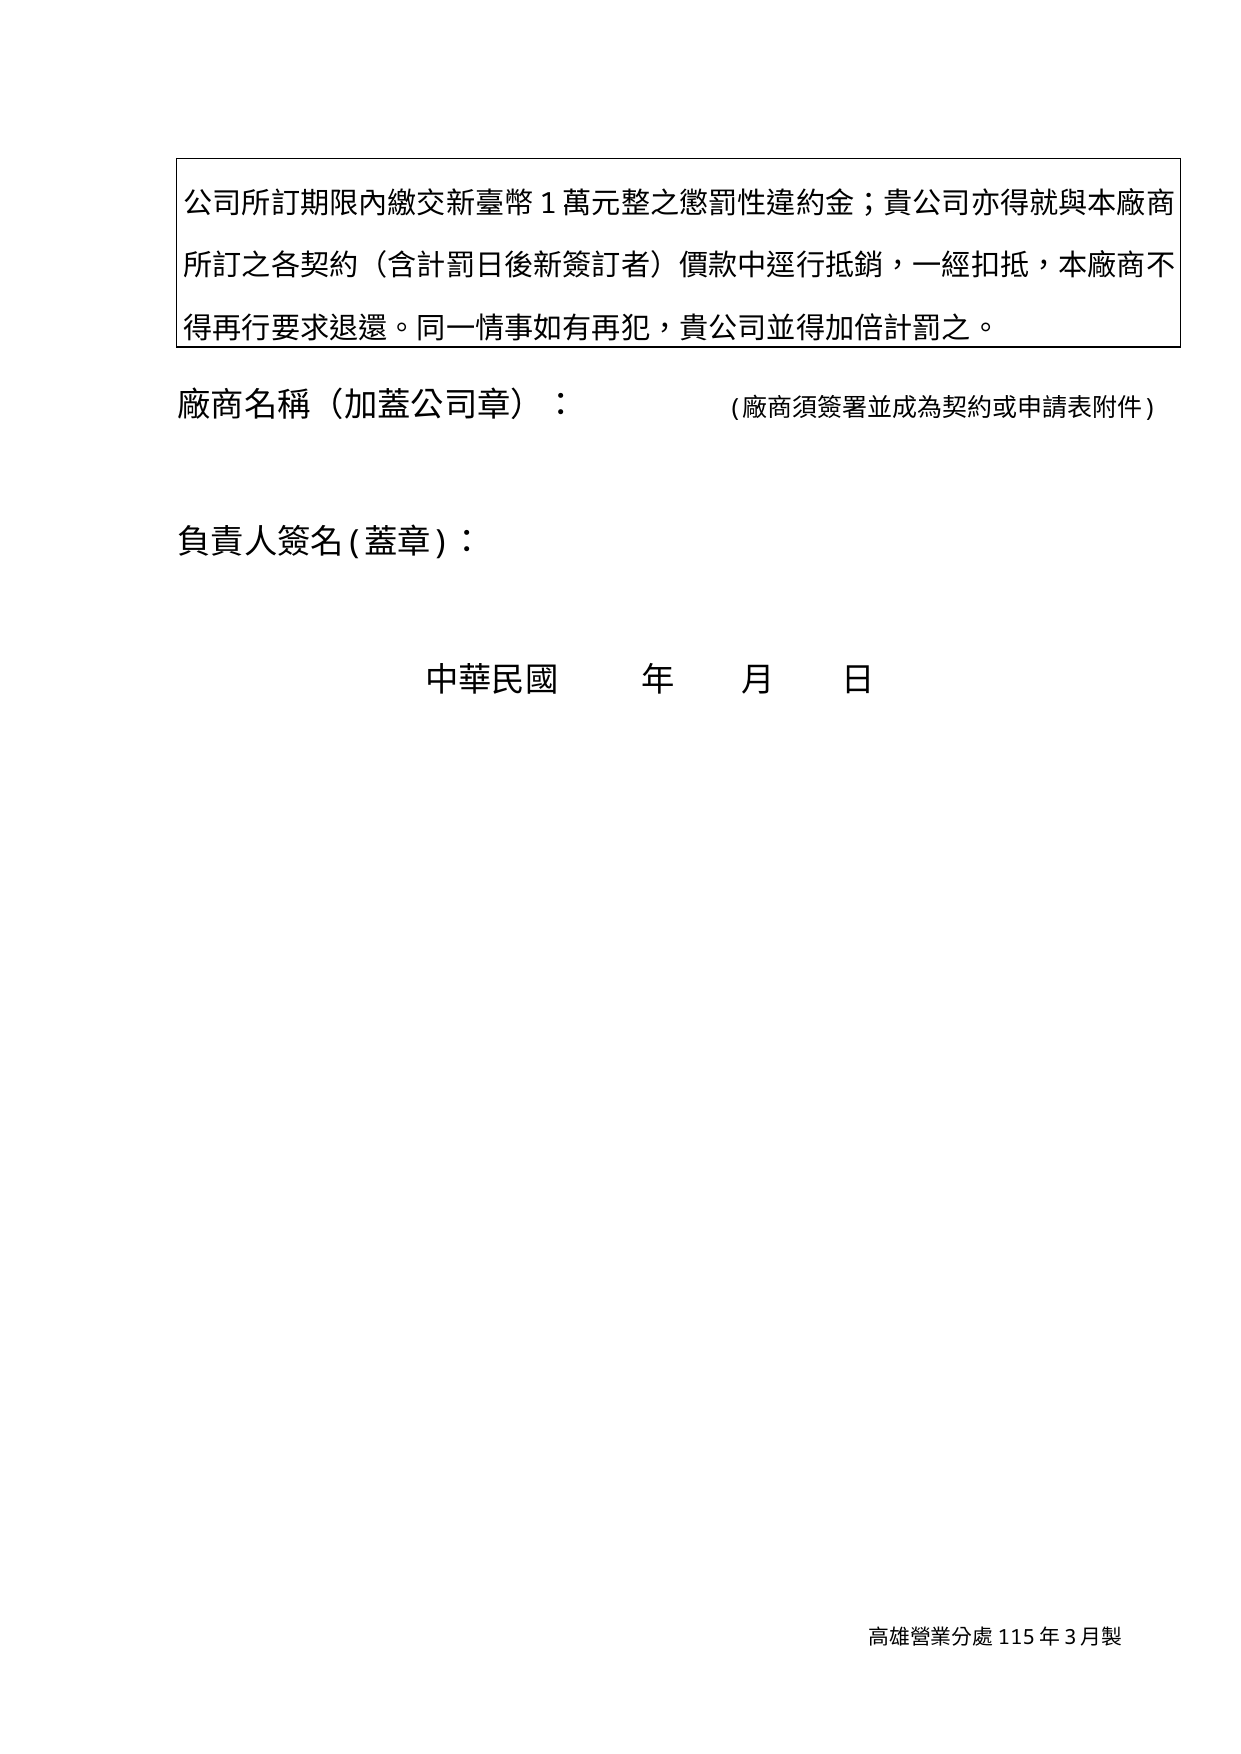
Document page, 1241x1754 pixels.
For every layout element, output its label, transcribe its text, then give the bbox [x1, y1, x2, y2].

text 廠商名稱（加蓋公司章）： (廠商須簽署並成為契約或申請表附件) [177, 360, 1166, 422]
text 中華民國 年 月 日 [177, 635, 1122, 697]
table_header 公司所訂期限內繳交新臺幣1萬元整之懲罰性違約金；貴公司亦得就與本廠商所訂之各契約（含計罰日後新簽訂者）價款中逕行抵銷，一經扣抵，本廠商不得再行要求退還。同一情事如有再犯，貴公司並得加倍計罰之。 [177, 159, 1180, 346]
text 負責人簽名(蓋章)： [177, 497, 1122, 560]
